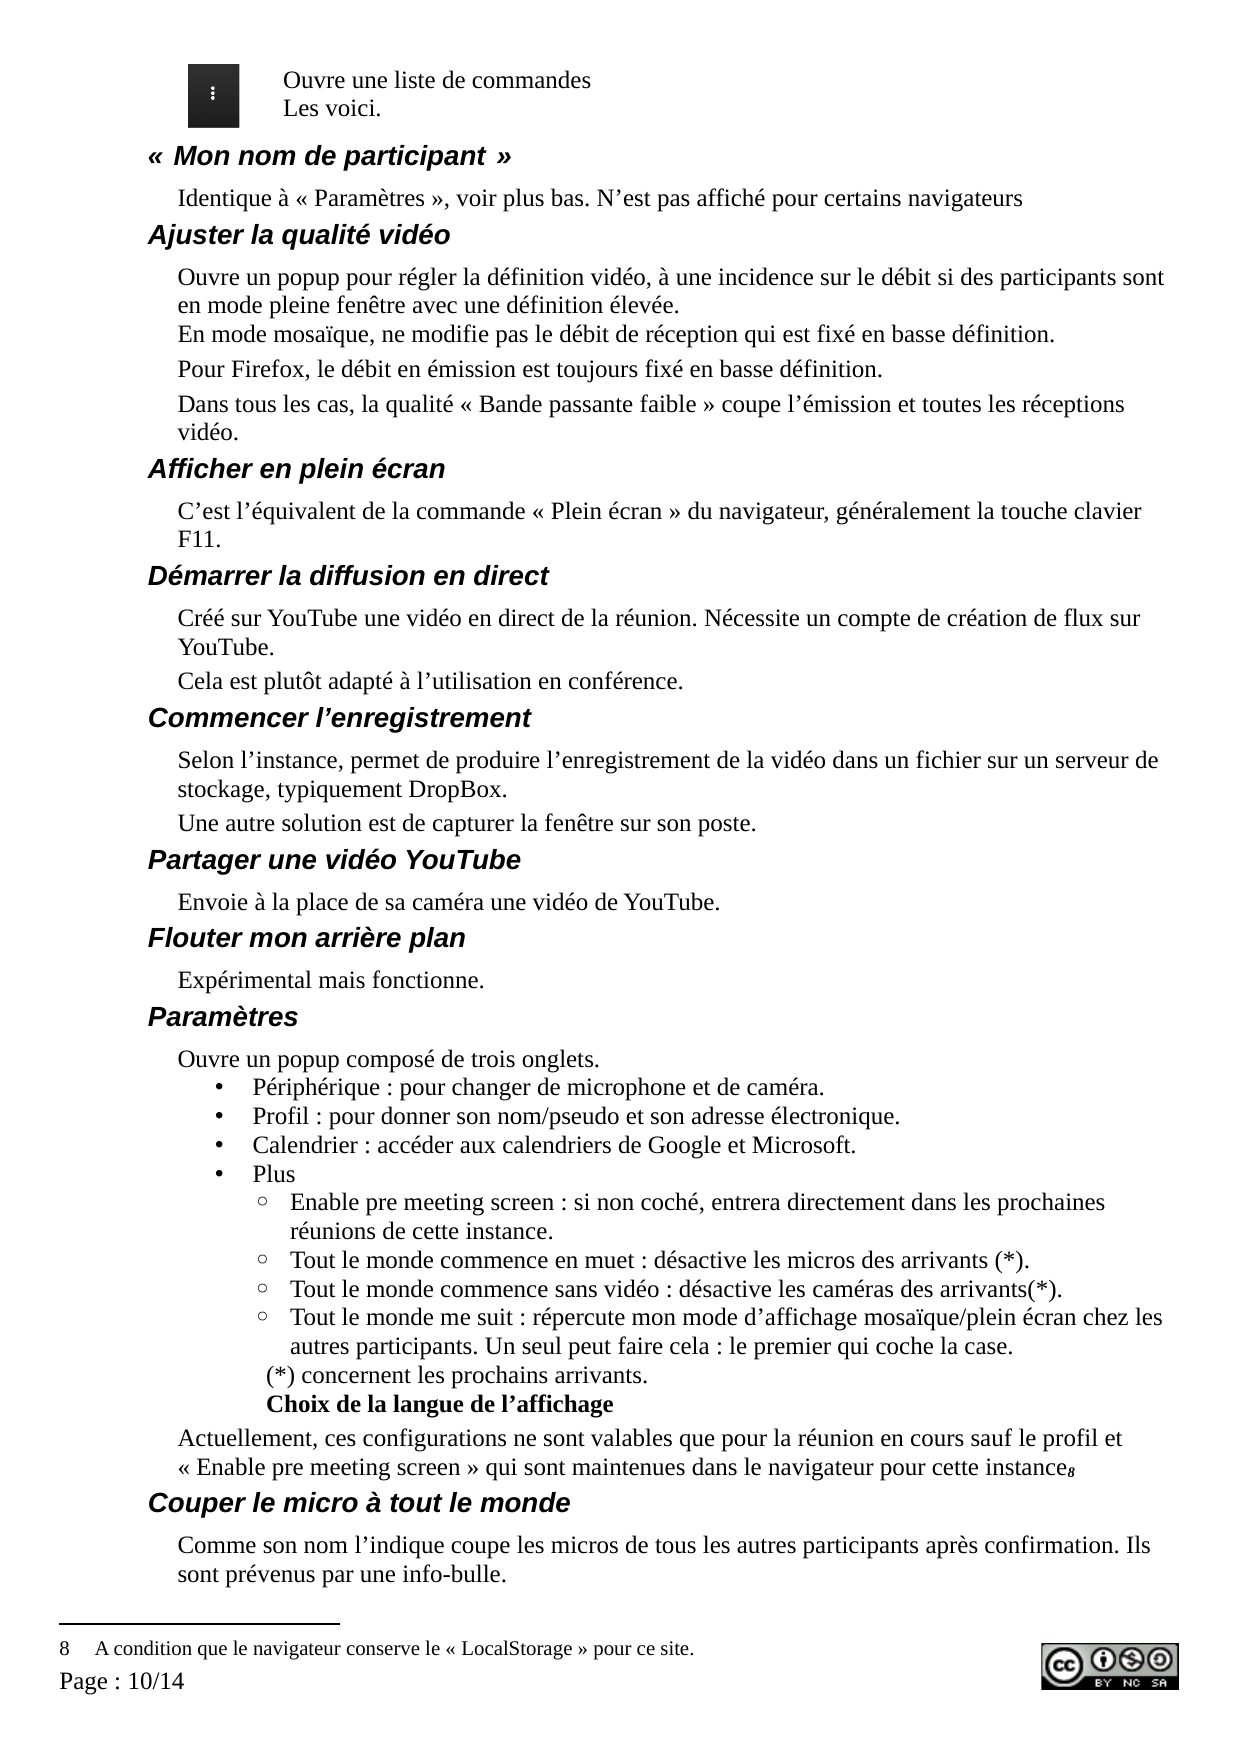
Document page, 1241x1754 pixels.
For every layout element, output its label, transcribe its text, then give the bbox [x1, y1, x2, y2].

text C’est l’équivalent de la commande « Plein écran » du navigateur, généralement la touche clavier F11. [177, 496, 1181, 553]
text Ouvre un popup pour régler la définition vidéo, à une incidence sur le débit si des participants sont en mode pleine fenêtre avec une définition élevée. En mode mosaïque, ne modifie pas le débit de réception qui est fixé en basse définition. [177, 262, 1181, 348]
text Créé sur YouTube une vidéo en direct de la réunion. Nécessite un compte de création de flux sur YouTube. [177, 603, 1181, 661]
text Actuellement, ces configurations ne sont valables que pour la réunion en cours sauf le profil et « Enable pre meeting screen » qui sont maintenues dans le navigateur pour cette instance [177, 1423, 1181, 1481]
text Pour Firefox, le débit en émission est toujours fixé en basse définition. [177, 354, 1181, 383]
list Tout le monde commence en muet : désactive les micros des arrivants (*). [252, 1245, 1181, 1274]
text Identique à « Paramètres », voir plus bas. N’est pas affiché pour certains navigateurs [177, 183, 1181, 212]
subtitle Ajuster la qualité vidéo [148, 218, 1181, 250]
subtitle Afficher en plein écran [148, 452, 1181, 484]
text Une autre solution est de capturer la fenêtre sur son poste. [177, 808, 1181, 837]
text Cela est plutôt adapté à l’utilisation en conférence. [177, 666, 1181, 695]
text (*) concernent les prochains arrivants. [118, 1360, 1181, 1389]
list Calendrier : accéder aux calendriers de Google et Microsoft. [215, 1130, 1181, 1159]
subtitle Commencer l’enregistrement [148, 701, 1181, 733]
text A condition que le navigateur conserve le « LocalStorage » pour ce site. [59, 1636, 1181, 1660]
subtitle « Mon nom de participant » [148, 139, 1181, 171]
subtitle Couper le micro à tout le monde [148, 1487, 1181, 1519]
text Dans tous les cas, la qualité « Bande passante faible » coupe l’émission et toutes les réceptions vidéo. [177, 389, 1181, 446]
picture [1041, 1643, 1179, 1690]
text Comme son nom l’indique coupe les micros de tous les autres participants après confirmation. Ils sont prévenus par une info-bulle. [177, 1531, 1181, 1588]
text Choix de la langue de l’affichage [118, 1389, 1181, 1417]
list Tout le monde commence sans vidéo : désactive les caméras des arrivants(*). [252, 1274, 1181, 1302]
subtitle Paramètres [148, 1000, 1181, 1032]
subtitle Partager une vidéo YouTube [148, 843, 1181, 875]
text Ouvre un popup composé de trois onglets. [177, 1044, 1181, 1072]
subtitle Démarrer la diffusion en direct [148, 559, 1181, 591]
list Enable pre meeting screen : si non coché, entrera directement dans les prochaines réunions de cette instance. [252, 1187, 1181, 1245]
table_header [176, 59, 271, 134]
text Selon l’instance, permet de produire l’enregistrement de la vidéo dans un fichier sur un serveur de stockage, typiquement DropBox. [177, 745, 1181, 802]
list Périphérique : pour changer de microphone et de caméra. [215, 1072, 1181, 1101]
table_header Ouvre une liste de commandes Les voici. [271, 59, 1181, 134]
subtitle Flouter mon arrière plan [148, 921, 1181, 953]
text Expérimental mais fonctionne. [177, 965, 1181, 994]
list Plus [215, 1159, 1181, 1187]
text Envoie à la place de sa caméra une vidéo de YouTube. [177, 887, 1181, 916]
list Tout le monde me suit : répercute mon mode d’affichage mosaïque/plein écran chez les autres participants. Un seul peut faire cela : le premier qui coche la case. [252, 1302, 1181, 1360]
list Profil : pour donner son nom/pseudo et son adresse électronique. [215, 1101, 1181, 1130]
